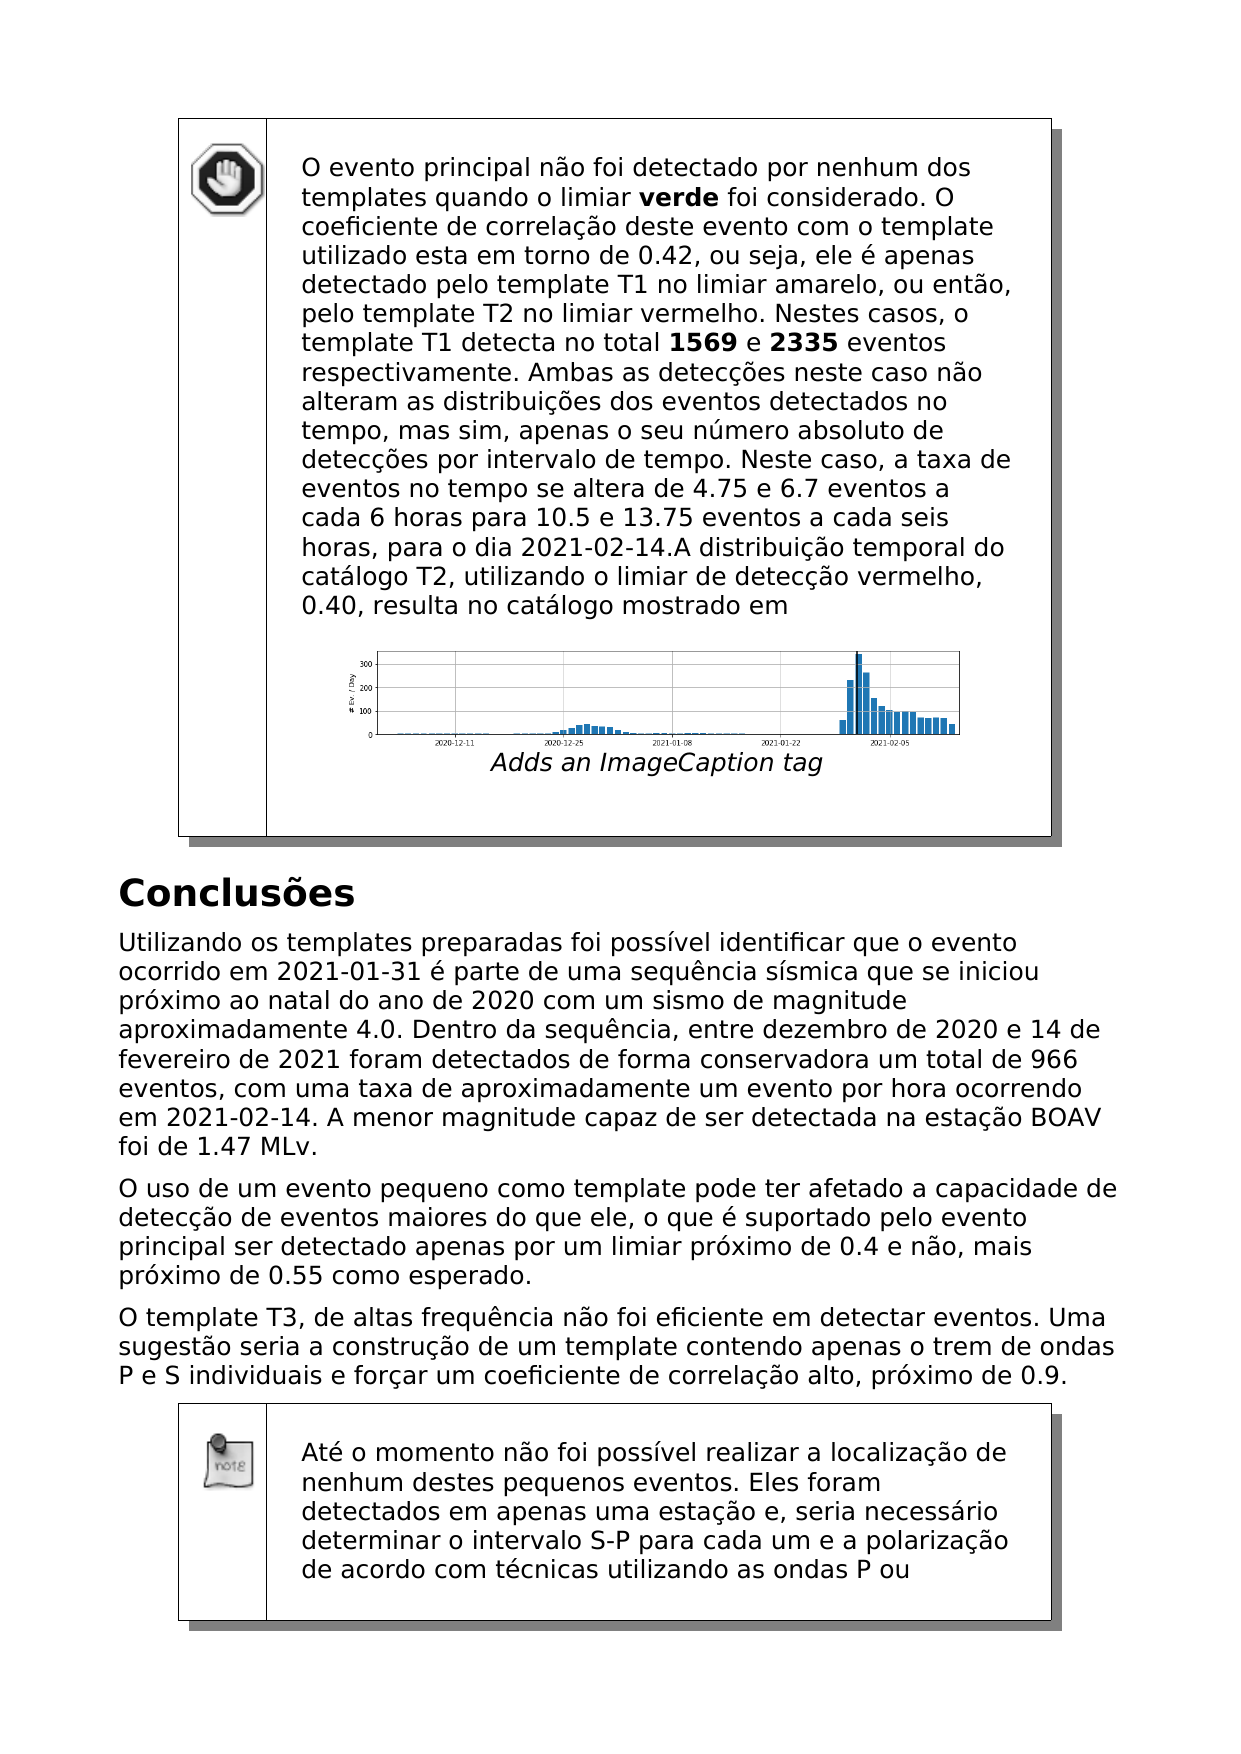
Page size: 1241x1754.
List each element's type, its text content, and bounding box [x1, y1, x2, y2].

table_header Até o momento não foi possível realizar a localização de nenhum destes pequenos eventos. Eles foram detectados em apenas uma estação e, seria necessário determinar o intervalo S-P para cada um e a polarização de acordo com técnicas utilizando as ondas P ou [267, 1404, 1051, 1620]
text Utilizando os templates preparadas foi possível identificar que o evento ocorrido em 2021-01-31 é parte de uma sequência sísmica que se iniciou próximo ao natal do ano de 2020 com um sismo de magnitude aproximadamente 4.0. Dentro da sequência, entre dezembro de 2020 e 14 de fevereiro de 2021 foram detectados de forma conservadora um total de 966 eventos, com uma taxa de aproximadamente um evento por hora ocorrendo em 2021-02-14. A menor magnitude capaz de ser detectada na estação BOAV foi de 1.47 MLv. [118, 928, 1122, 1161]
table_header [179, 1404, 266, 1620]
subtitle Conclusões [118, 872, 1122, 916]
table_header [179, 119, 266, 836]
text O uso de um evento pequeno como template pode ter afetado a capacidade de detecção de eventos maiores do que ele, o que é suportado pelo evento principal ser detectado apenas por um limiar próximo de 0.4 e não, mais próximo de 0.55 como esperado. [118, 1174, 1122, 1291]
picture [283, 638, 1034, 748]
text O template T3, de altas frequência não foi eficiente em detectar eventos. Uma sugestão seria a construção de um template contendo apenas o trem de ondas P e S individuais e forçar um coeficiente de correlação alto, próximo de 0.9. [118, 1303, 1122, 1391]
picture [190, 141, 266, 217]
picture [190, 1426, 266, 1502]
table_header O evento principal não foi detectado por nenhum dos templates quando o limiar verde foi considerado. O coeficiente de correlação deste evento com o template utilizado esta em torno de 0.42, ou seja, ele é apenas detectado pelo template T1 no limiar amarelo, ou então, pelo template T2 no limiar vermelho. Nestes casos, o template T1 detecta no total 1569 e 2335 eventos respectivamente. Ambas as detecções neste caso não alteram as distribuições dos eventos detectados no tempo, mas sim, apenas o seu número absoluto de detecções por intervalo de tempo. Neste caso, a taxa de eventos no tempo se altera de 4.75 e 6.7 eventos a cada 6 horas para 10.5 e 13.75 eventos a cada seis horas, para o dia 2021-02-14.A distribuição temporal do catálogo T2, utilizando o limiar de detecção vermelho, 0.40, resulta no catálogo mostrado em [267, 119, 1051, 836]
